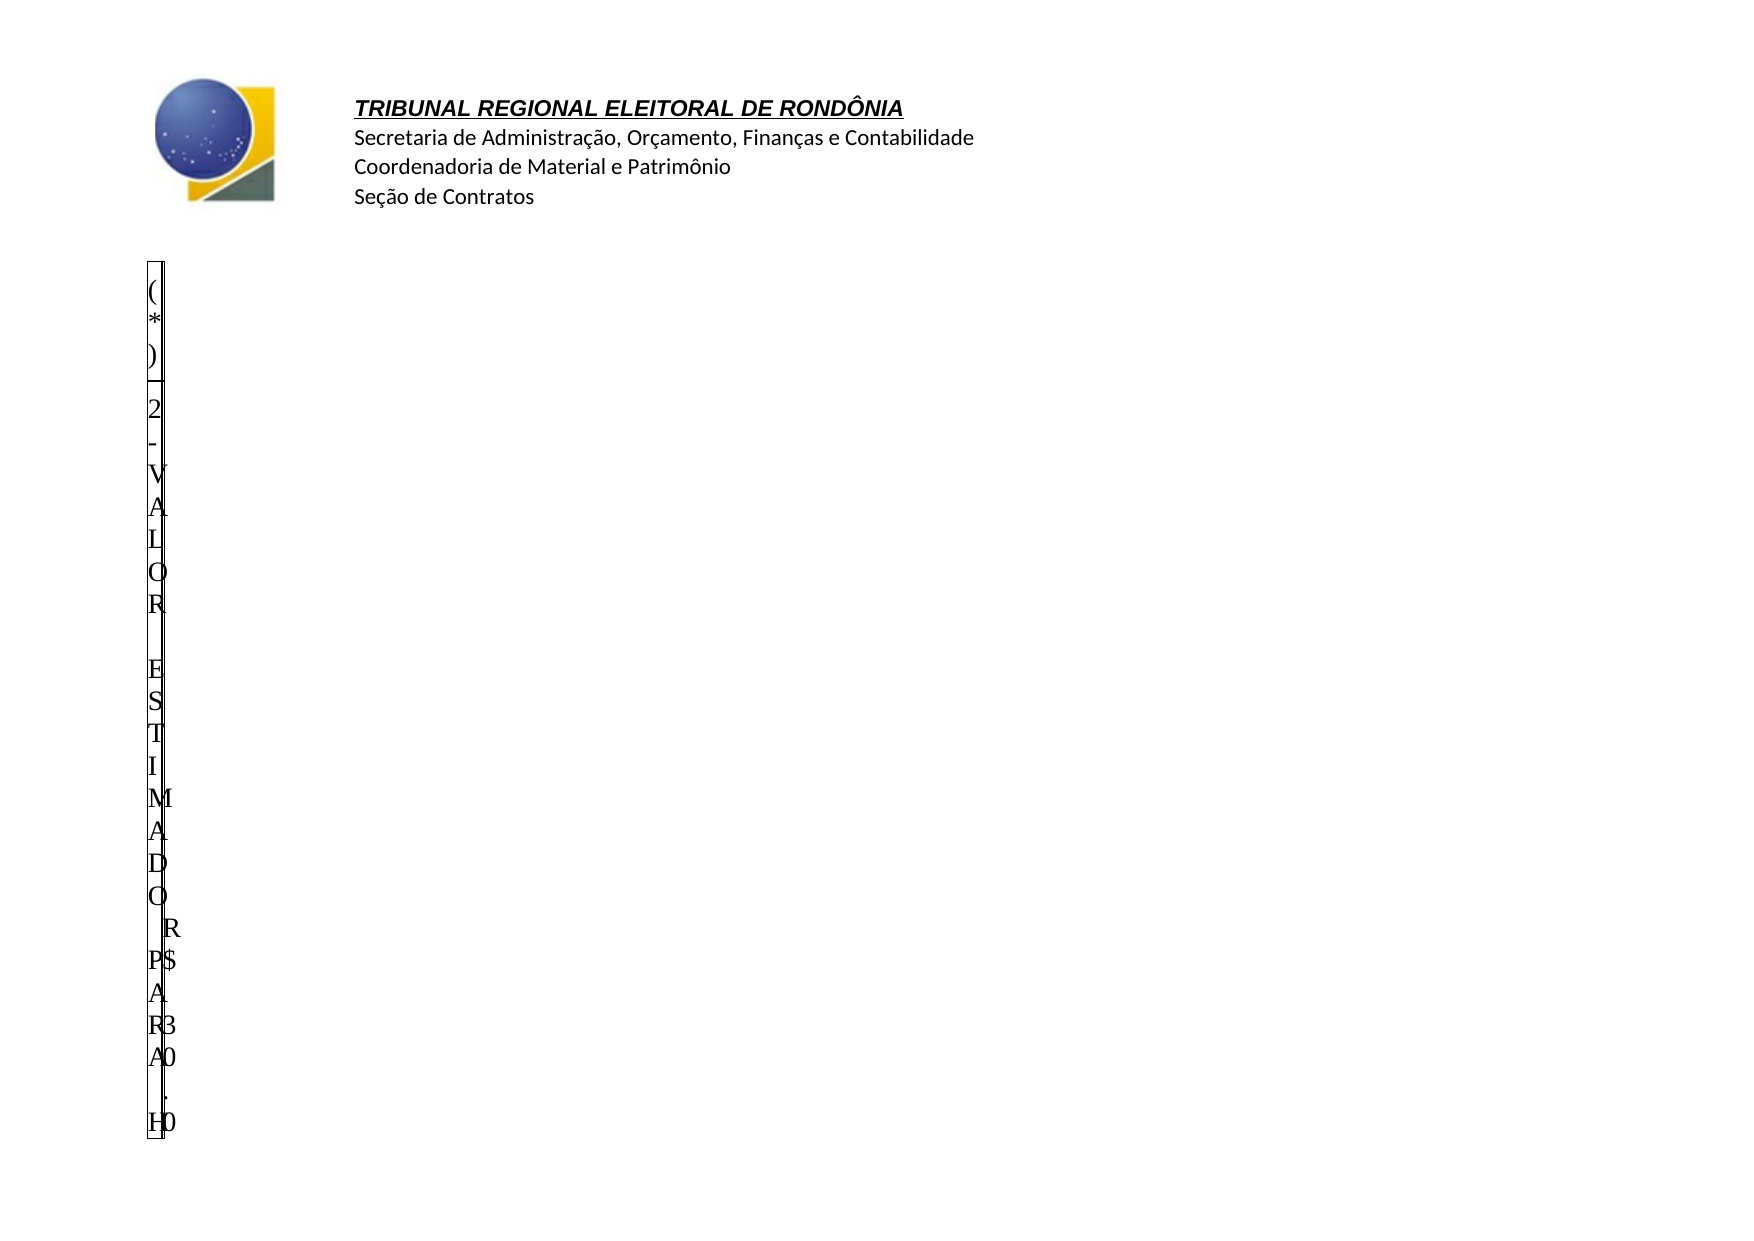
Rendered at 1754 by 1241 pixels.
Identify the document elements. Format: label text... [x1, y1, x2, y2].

table_cell 2 - VALOR ESTIMADO PARA HORAS EXTRAS EM ANO ELEITORAL [148, 382, 161, 478]
table_cell 1 – SUBTOTAL – VALOR DOS POSTOS (*) [148, 262, 161, 380]
